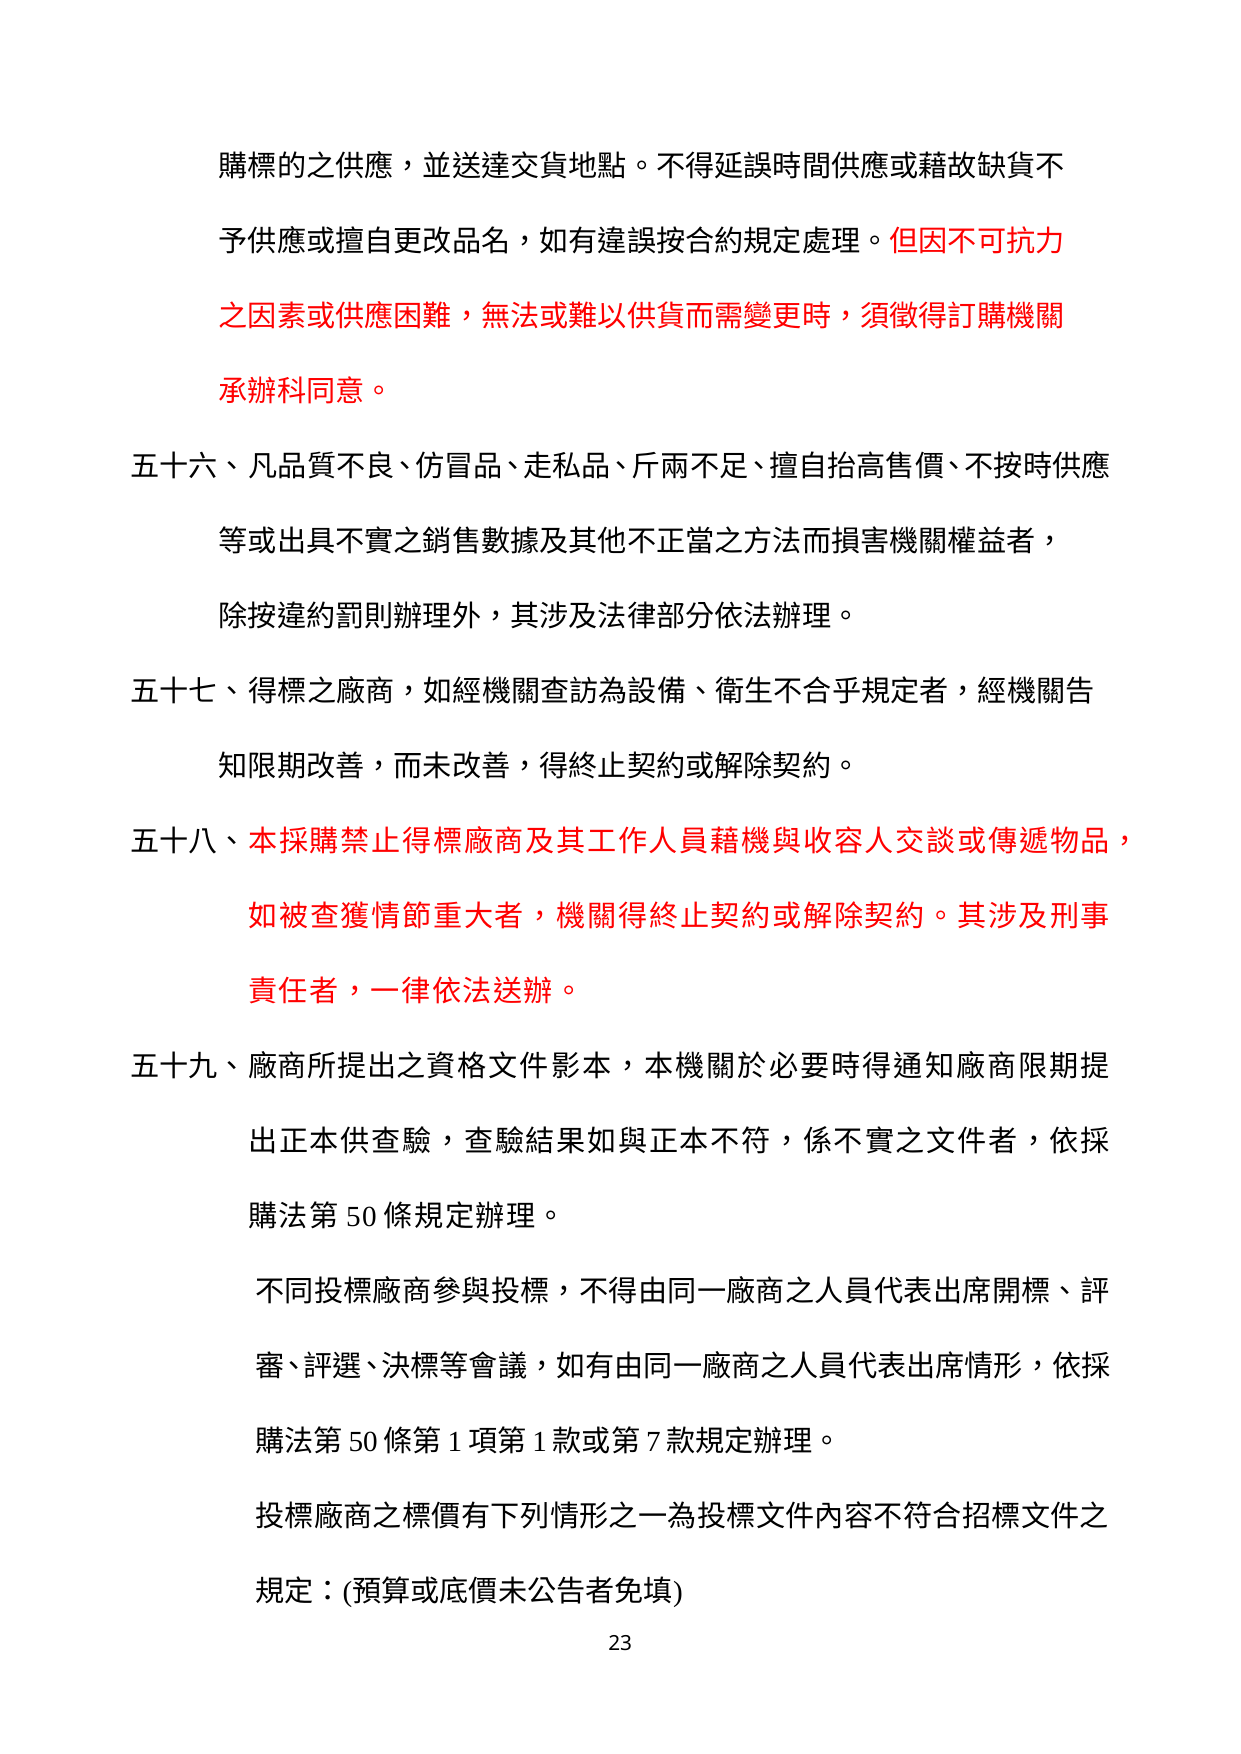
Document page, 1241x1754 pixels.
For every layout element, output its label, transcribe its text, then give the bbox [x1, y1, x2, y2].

list 知限期改善，而未改善，得終止契約或解除契約。 [130, 726, 1110, 801]
list 承辦科同意。 [130, 351, 1110, 426]
list 除按違約罰則辦理外，其涉及法律部分依法辦理。 [130, 576, 1110, 651]
list 凡品質不良、仿冒品、走私品、斤兩不足、擅自抬高售價、不按時供應 [130, 426, 1110, 501]
list 予供應或擅自更改品名，如有違誤按合約規定處理。但因不可抗力 [130, 201, 1110, 276]
text 投標廠商之標價有下列情形之一為投標文件內容不符合招標文件之規定：(預算或底價未公告者免填) [255, 1476, 1110, 1626]
list 廠商所提出之資格文件影本，本機關於必要時得通知廠商限期提出正本供查驗，查驗結果如與正本不符，係不實之文件者，依採購法第50條規定辦理。 [130, 1026, 1110, 1251]
text 不同投標廠商參與投標，不得由同一廠商之人員代表出席開標、評審、評選、決標等會議，如有由同一廠商之人員代表出席情形，依採購法第50條第1項第1款或第7款規定辦理。 [255, 1251, 1110, 1476]
list 本採購禁止得標廠商及其工作人員藉機與收容人交談或傳遞物品，如被查獲情節重大者，機關得終止契約或解除契約。其涉及刑事責任者，一律依法送辦。 [130, 801, 1110, 1026]
list 等或出具不實之銷售數據及其他不正當之方法而損害機關權益者， [130, 501, 1110, 576]
list 購標的之供應，並送達交貨地點。不得延誤時間供應或藉故缺貨不 [130, 126, 1110, 201]
list 得標之廠商，如經機關查訪為設備、衛生不合乎規定者，經機關告 [130, 651, 1110, 726]
list 之因素或供應困難，無法或難以供貨而需變更時，須徵得訂購機關 [130, 276, 1110, 351]
